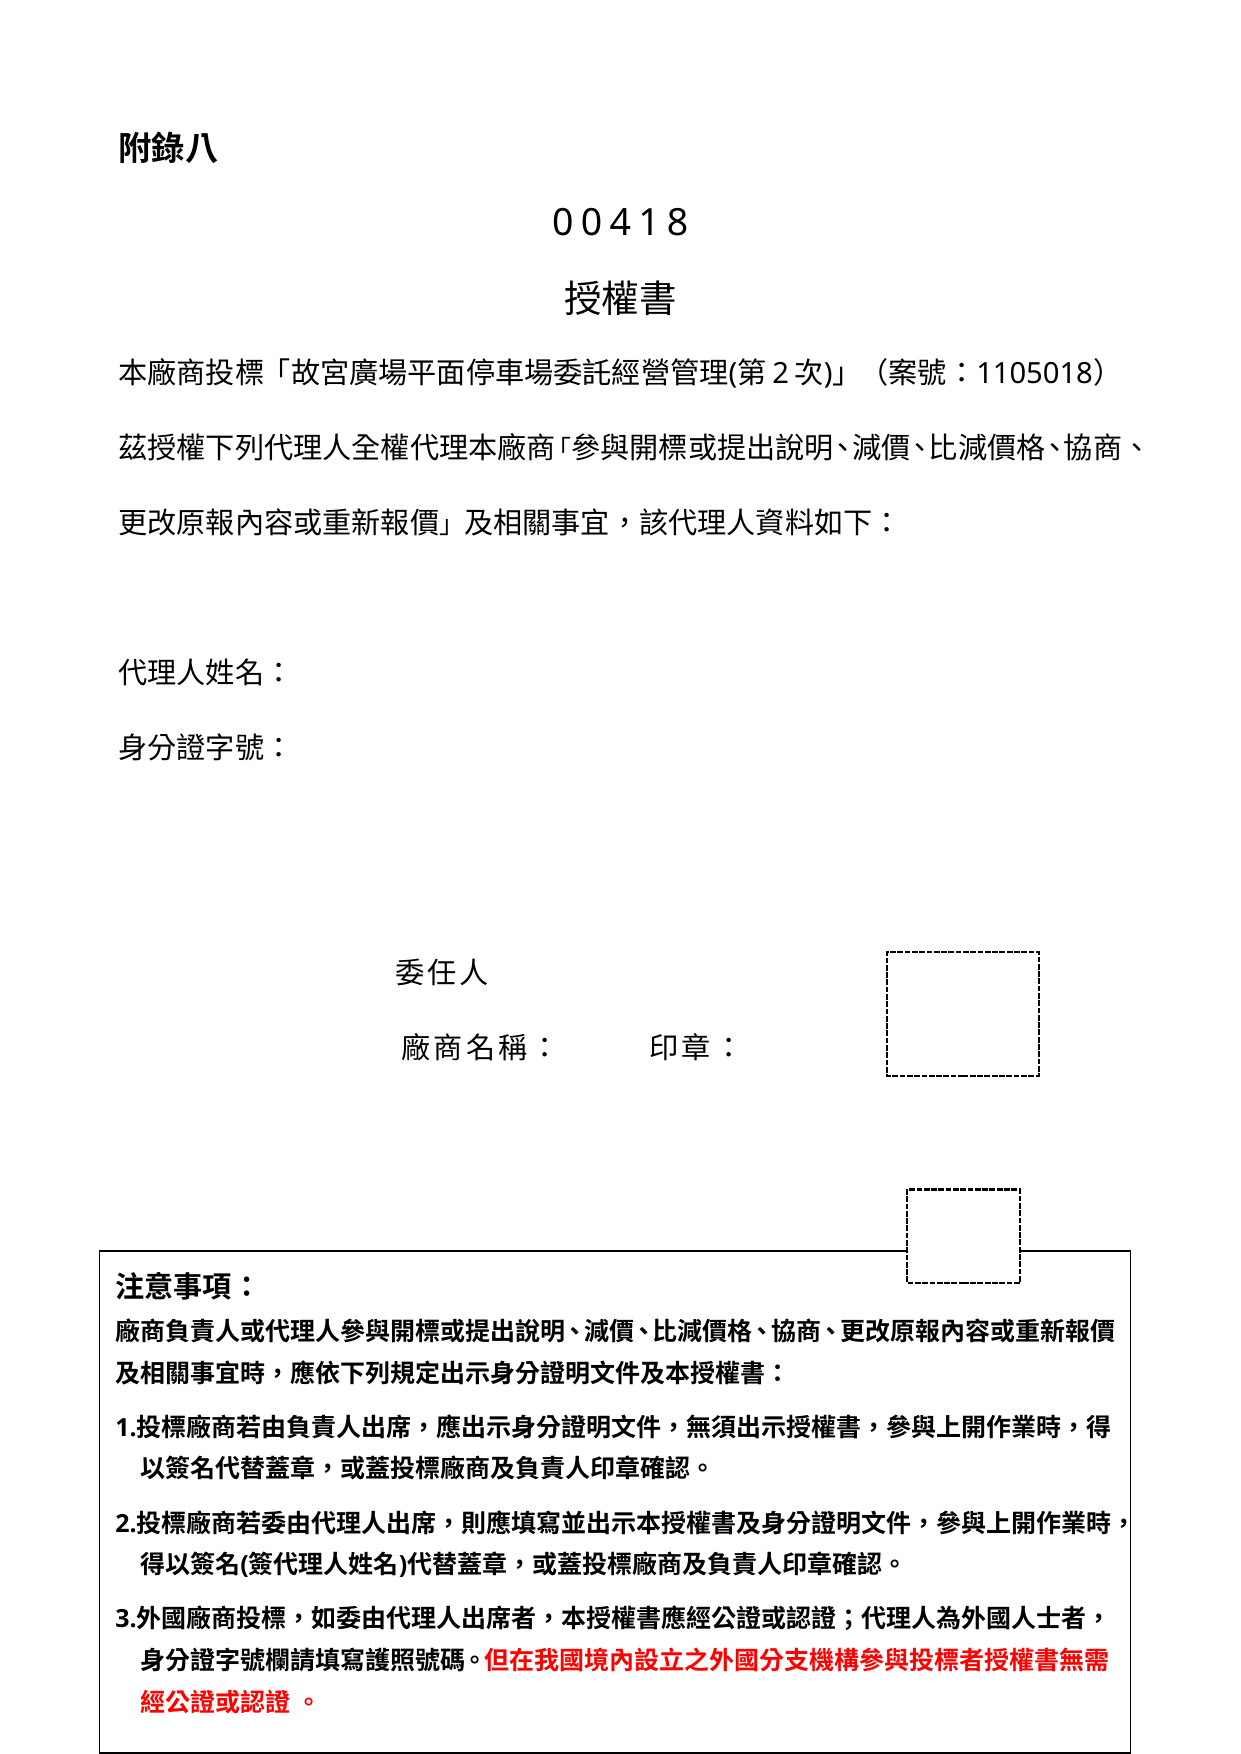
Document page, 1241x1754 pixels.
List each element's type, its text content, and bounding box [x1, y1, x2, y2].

text 授權書 [118, 258, 1122, 333]
text 負責人姓名： 印章： [1020, 1233, 1122, 1250]
text 茲授權下列代理人全權代理本廠商「參與開標或提出說明、減價、比減價格、協商、更改原報內容或重新報價」及相關事宜，該代理人資料如下： [118, 408, 1122, 558]
text 注意事項： [115, 1259, 1115, 1307]
text 廠商名稱： 印章： [118, 1008, 1122, 1083]
text 負責人姓名： 印章： [118, 1233, 907, 1250]
text 代理人姓名： [118, 633, 1122, 708]
text 00418 [118, 183, 1122, 258]
text 身分證字號： [118, 708, 1122, 783]
text 廠商負責人或代理人參與開標或提出說明、減價、比減價格、協商、更改原報內容或重新報價及相關事宜時，應依下列規定出示身分證明文件及本授權書： [115, 1307, 1115, 1390]
text 本廠商投標「故宮廣場平面停車場委託經營管理(第2次)」（案號：1105018） [118, 333, 1122, 408]
text 1.投標廠商若由負責人出席，應出示身分證明文件，無須出示授權書，參與上開作業時，得以簽名代替蓋章，或蓋投標廠商及負責人印章確認。 [115, 1403, 1115, 1486]
subtitle 附錄八 [118, 108, 1122, 183]
text 2.投標廠商若委由代理人出席，則應填寫並出示本授權書及身分證明文件，參與上開作業時，得以簽名(簽代理人姓名)代替蓋章，或蓋投標廠商及負責人印章確認。 [115, 1499, 1115, 1582]
text 3.外國廠商投標，如委由代理人出席者，本授權書應經公證或認證；代理人為外國人士者，身分證字號欄請填寫護照號碼。但在我國境內設立之外國分支機構參與投標者授權書無需 經公證或認證 。 [115, 1594, 1115, 1719]
text 委任人 [118, 933, 1122, 1008]
